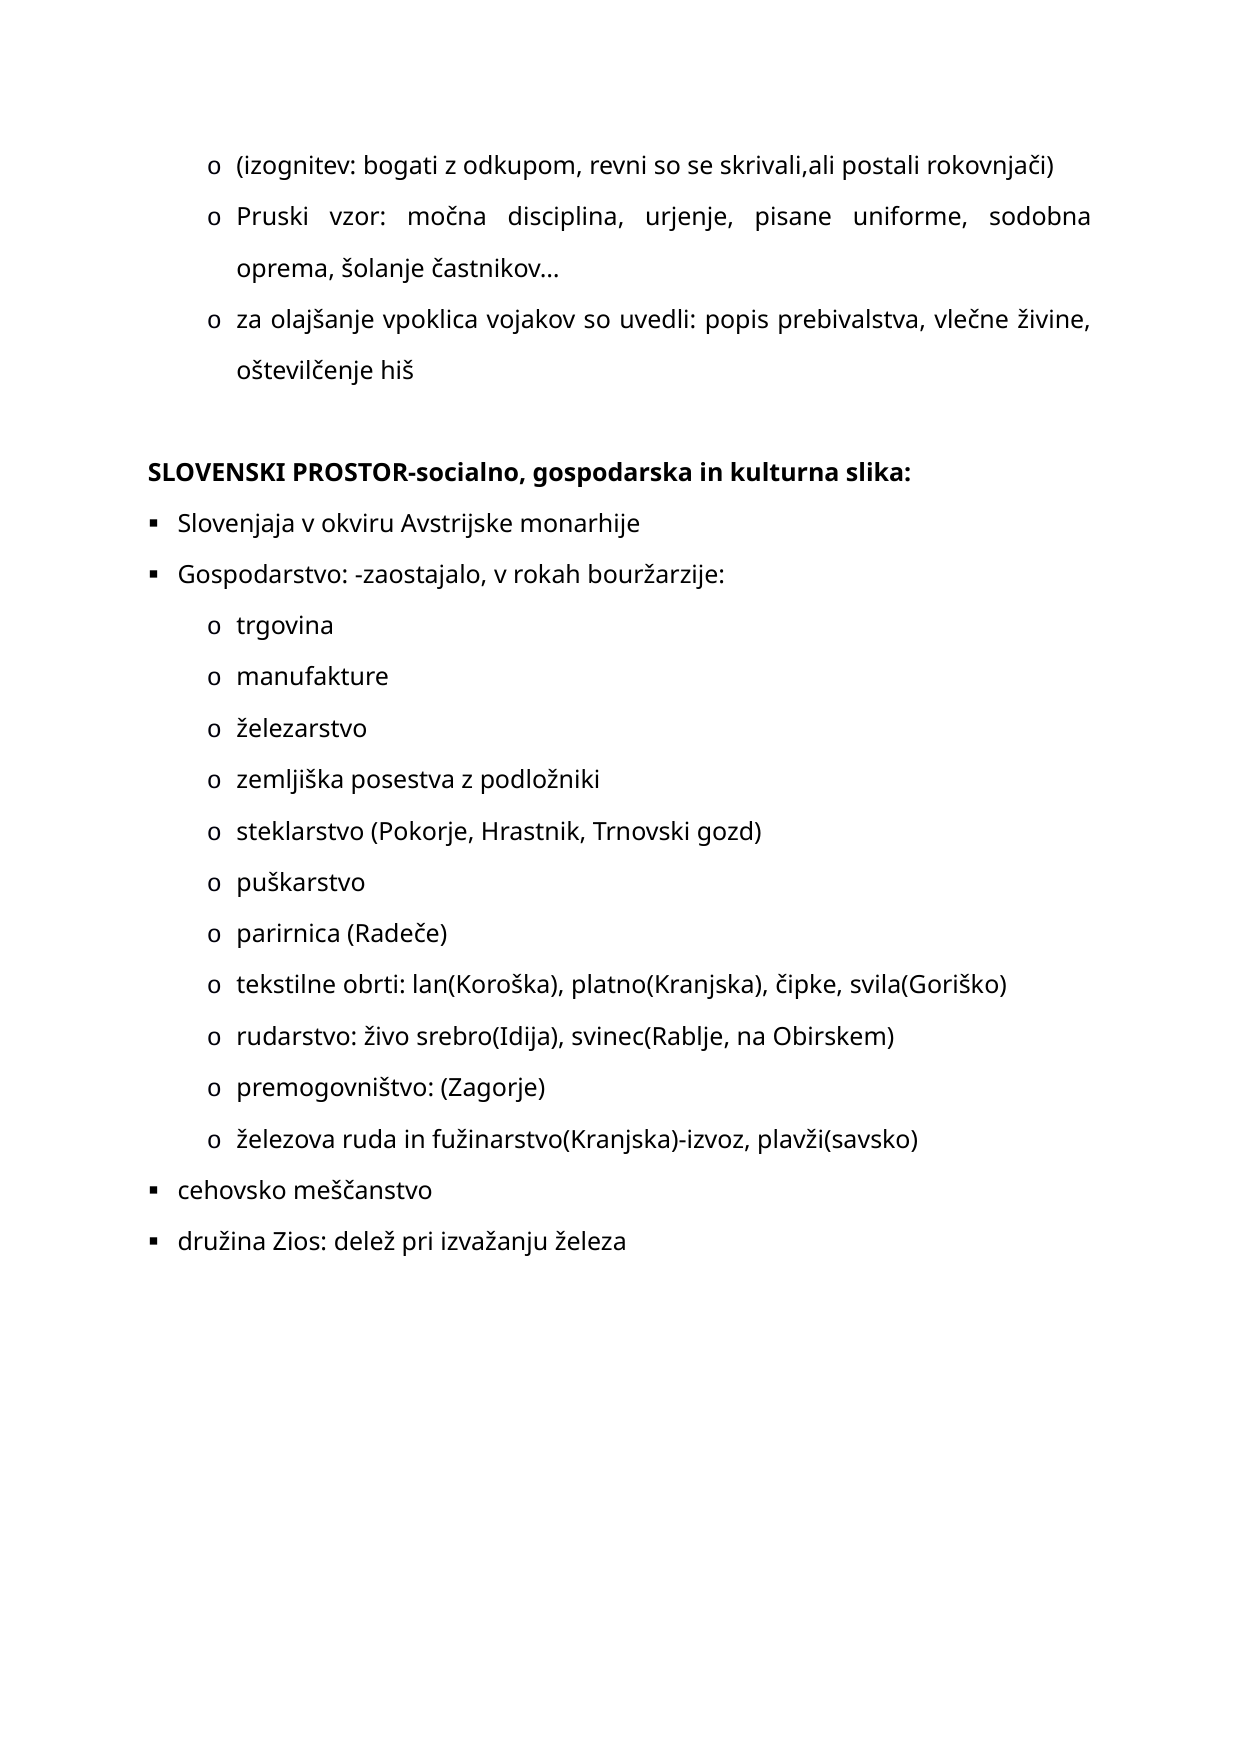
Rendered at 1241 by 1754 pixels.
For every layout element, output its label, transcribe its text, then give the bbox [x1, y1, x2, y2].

list parirnica (Radeče) [207, 916, 1093, 950]
text SLOVENSKI PROSTOR-socialno, gospodarska in kulturna slika: [148, 454, 1093, 489]
list tekstilne obrti: lan(Koroška), platno(Kranjska), čipke, svila(Goriško) [207, 967, 1093, 1001]
list premogovništvo: (Zagorje) [207, 1070, 1093, 1104]
list trgovina [207, 608, 1093, 642]
list zemljiška posestva z podložniki [207, 762, 1093, 796]
list cehovsko meščanstvo [148, 1173, 1093, 1207]
list železarstvo [207, 710, 1093, 745]
list železova ruda in fužinarstvo(Kranjska)-izvoz, plavži(savsko) [207, 1121, 1093, 1156]
list Pruski vzor: močna disciplina, urjenje, pisane uniforme, sodobna oprema, šolanje častnikov… [207, 199, 1093, 284]
list Slovenjaja v okviru Avstrijske monarhije [148, 506, 1093, 540]
list steklarstvo (Pokorje, Hrastnik, Trnovski gozd) [207, 813, 1093, 847]
list Gospodarstvo: -zaostajalo, v rokah bouržarzije: [148, 557, 1093, 591]
list (izognitev: bogati z odkupom, revni so se skrivali,ali postali rokovnjači) [207, 148, 1093, 182]
list za olajšanje vpoklica vojakov so uvedli: popis prebivalstva, vlečne živine, oštevilčenje hiš [207, 301, 1093, 387]
list družina Zios: delež pri izvažanju železa [148, 1224, 1093, 1258]
list puškarstvo [207, 864, 1093, 899]
list manufakture [207, 659, 1093, 693]
list rudarstvo: živo srebro(Idija), svinec(Rablje, na Obirskem) [207, 1018, 1093, 1053]
